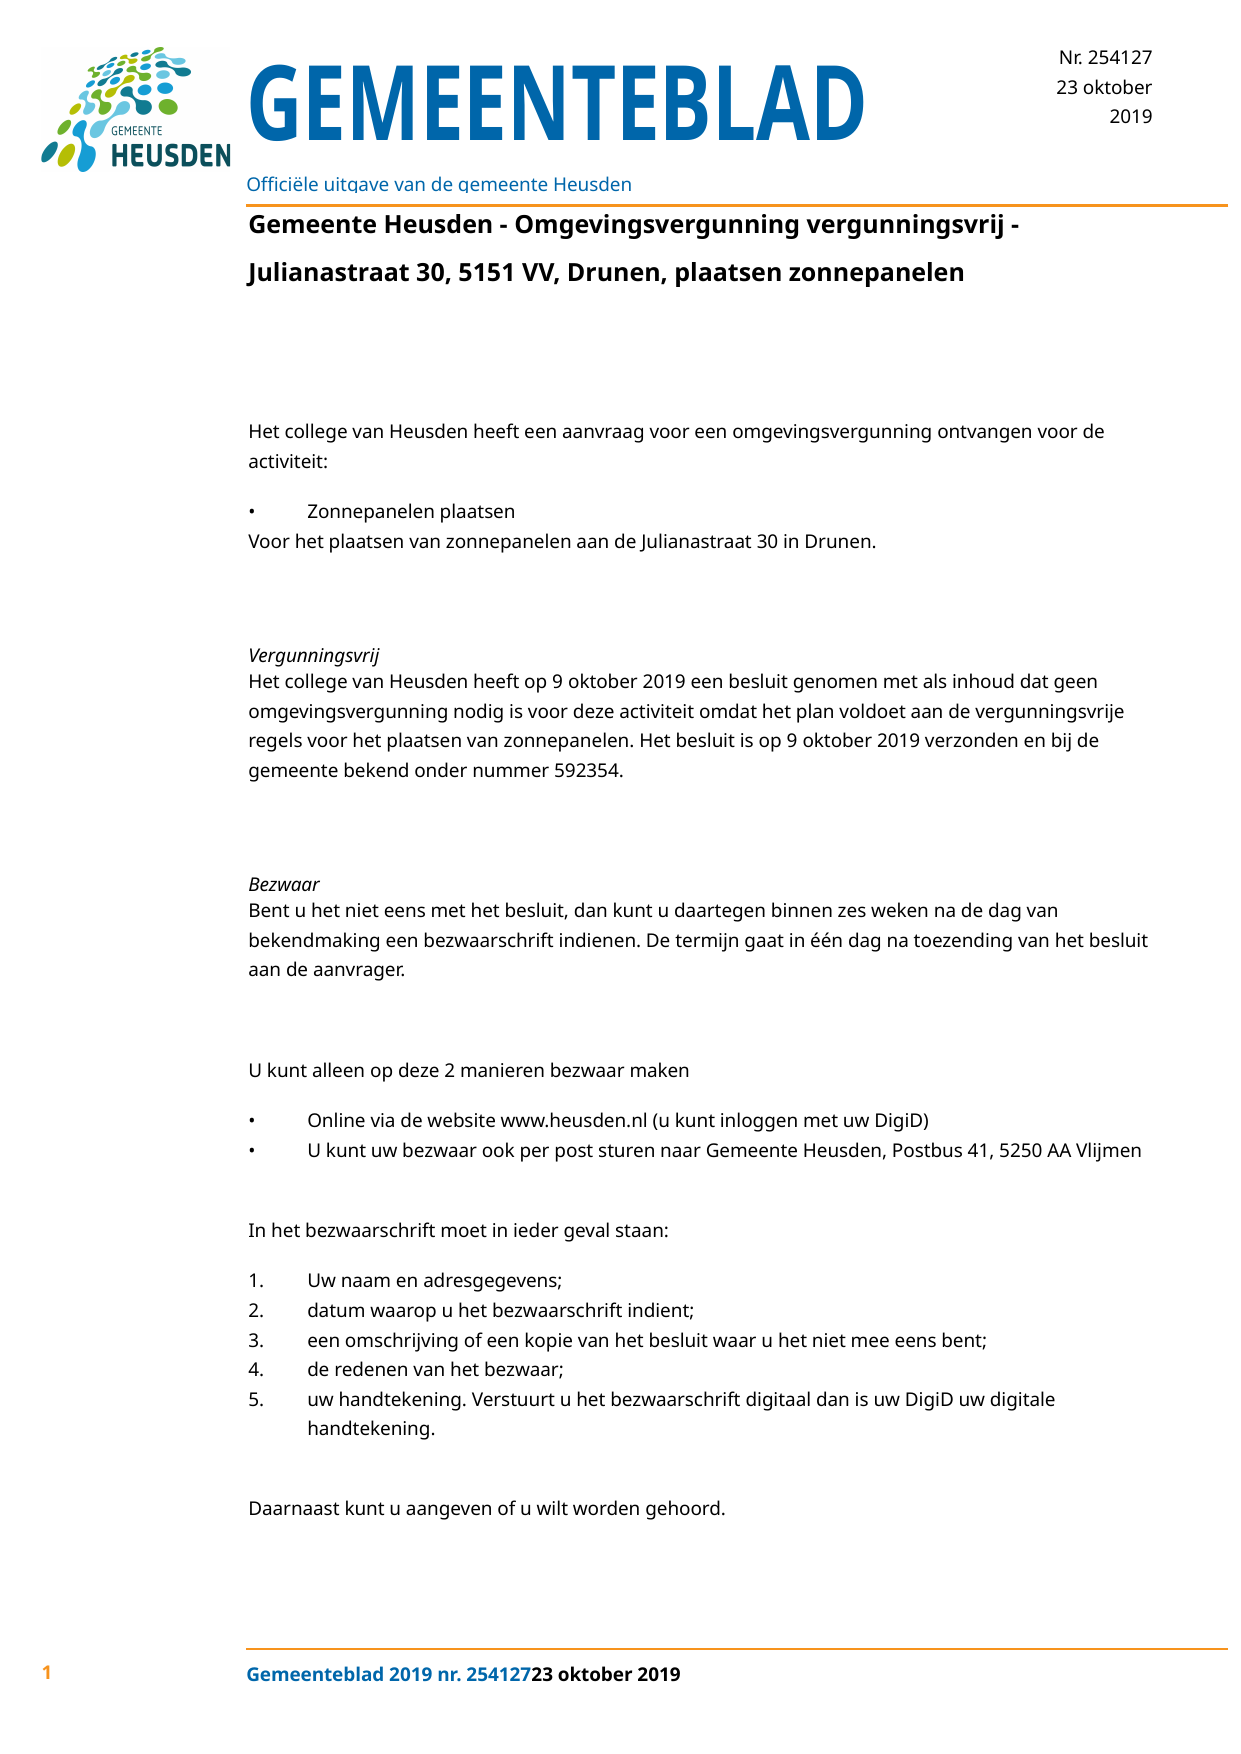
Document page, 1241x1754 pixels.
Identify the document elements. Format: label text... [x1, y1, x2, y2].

list U kunt uw bezwaar ook per post sturen naar Gemeente Heusden, Postbus 41, 5250 AA Vlijmen [248, 1137, 1152, 1163]
list uw handtekening. Verstuurt u het bezwaarschrift digitaal dan is uw DigiD uw digitale handtekening. [248, 1386, 1152, 1441]
text Bent u het niet eens met het besluit, dan kunt u daartegen binnen zes weken na de dag van bekendmaking een bezwaarschrift indienen. De termijn gaat in één dag na toezending van het besluit aan de aanvrager. [248, 897, 1152, 982]
text Het college van Heusden heeft op 9 oktober 2019 een besluit genomen met als inhoud dat geen omgevingsvergunning nodig is voor deze activiteit omdat het plan voldoet aan de vergunningsvrije regels voor het plaatsen van zonnepanelen. Het besluit is op 9 oktober 2019 verzonden en bij de gemeente bekend onder nummer 592354. [248, 668, 1152, 783]
text Gemeente Heusden - Omgevingsvergunning vergunningsvrij - Julianastraat 30, 5151 VV, Drunen, plaatsen zonnepanelen [248, 207, 1152, 288]
list Uw naam en adresgegevens; [248, 1268, 1152, 1293]
text Daarnaast kunt u aangeven of u wilt worden gehoord. [248, 1496, 1152, 1521]
list de redenen van het bezwaar; [248, 1356, 1152, 1382]
list Zonnepanelen plaatsen [248, 499, 1152, 524]
list een omschrijving of een kopie van het besluit waar u het niet mee eens bent; [248, 1327, 1152, 1353]
text Vergunningsvrij [248, 643, 1152, 668]
list datum waarop u het bezwaarschrift indient; [248, 1297, 1152, 1323]
text Voor het plaatsen van zonnepanelen aan de Julianastraat 30 in Drunen. [248, 528, 1152, 554]
text In het bezwaarschrift moet in ieder geval staan: [248, 1217, 1152, 1243]
text Het college van Heusden heeft een aanvraag voor een omgevingsvergunning ontvangen voor de activiteit: [248, 419, 1152, 474]
picture [41, 47, 231, 172]
list Online via de website www.heusden.nl (u kunt inloggen met uw DigiD) [248, 1108, 1152, 1133]
text U kunt alleen op deze 2 manieren bezwaar maken [248, 1057, 1152, 1083]
text Bezwaar [248, 872, 1152, 897]
